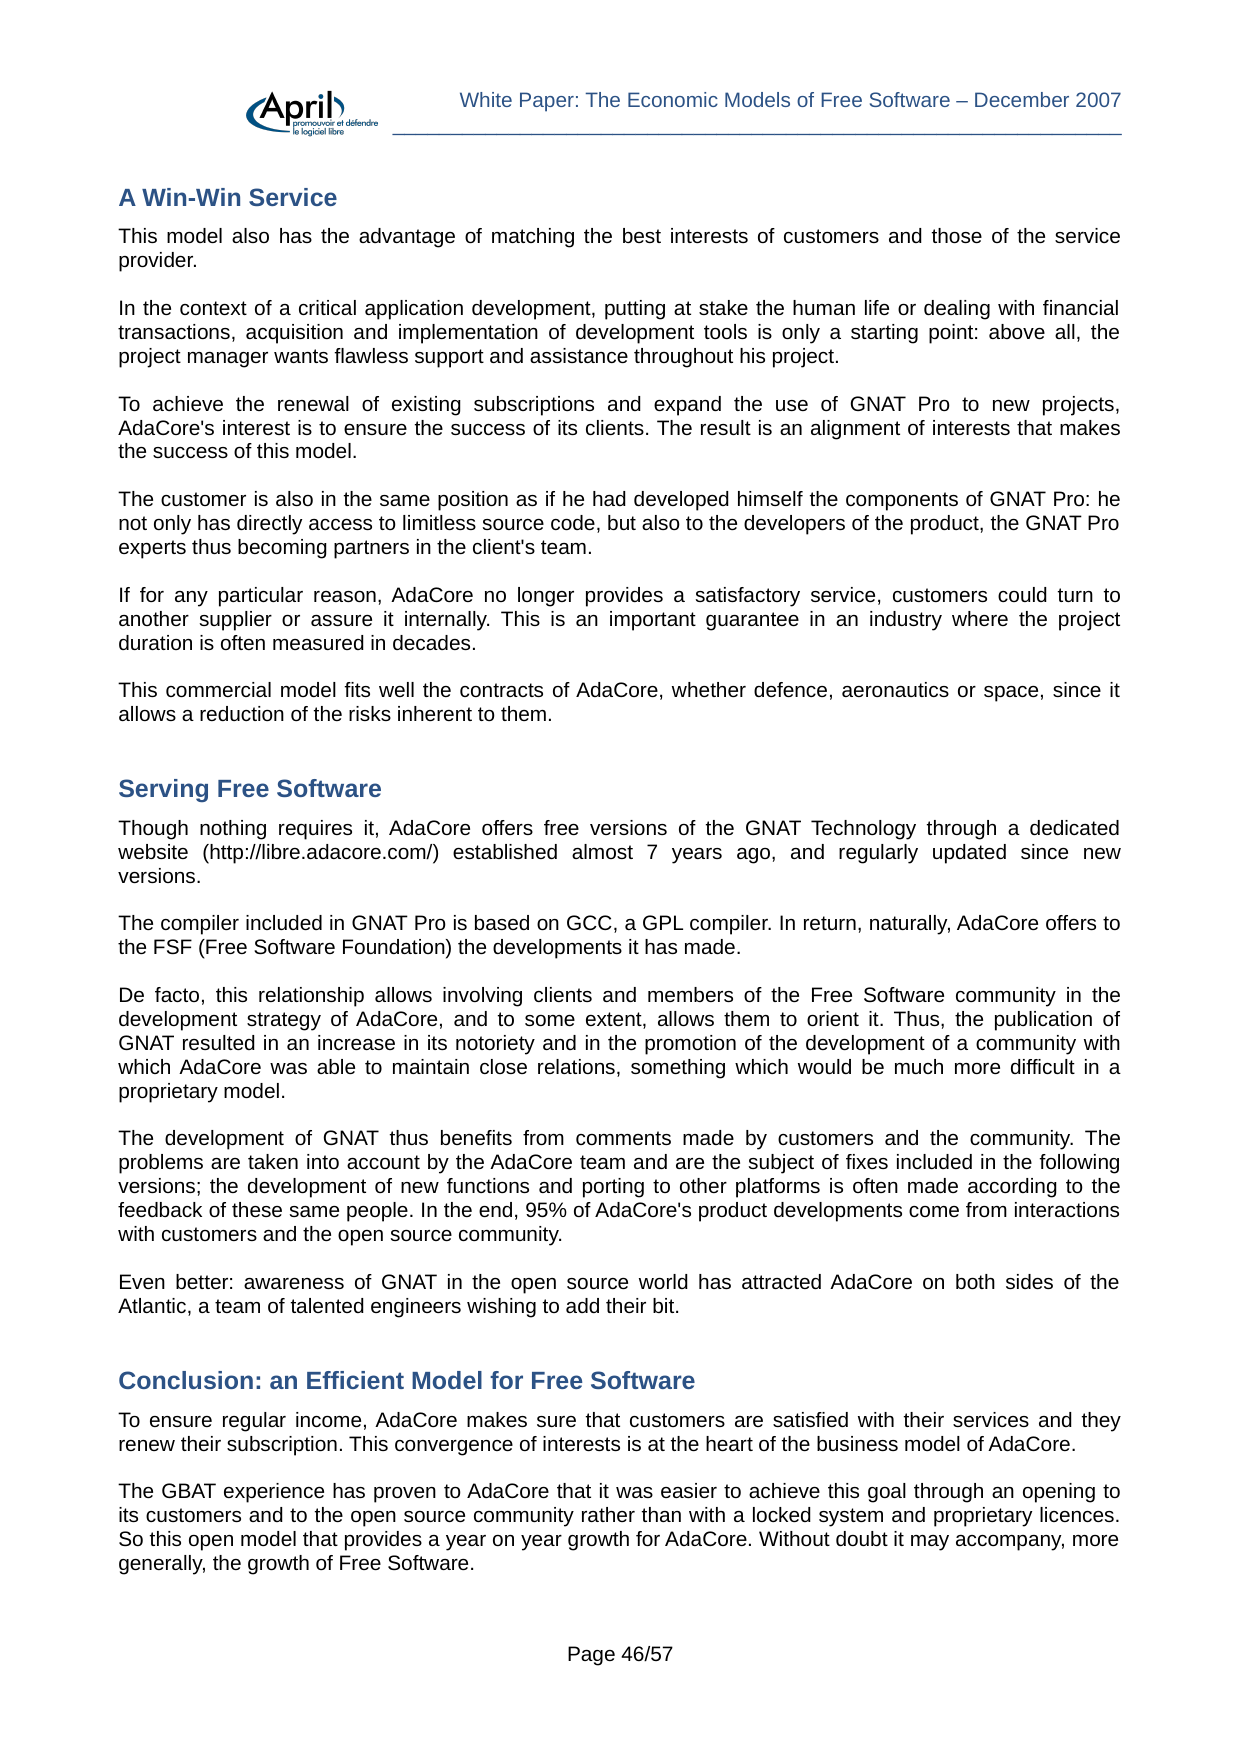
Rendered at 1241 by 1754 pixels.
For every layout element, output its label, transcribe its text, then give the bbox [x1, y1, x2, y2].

text The compiler included in GNAT Pro is based on GCC, a GPL compiler. In return, naturally, AdaCore offers to the FSF (Free Software Foundation) the developments it has made. [118, 911, 1122, 959]
text The customer is also in the same position as if he had developed himself the components of GNAT Pro: he not only has directly access to limitless source code, but also to the developers of the product, the GNAT Pro experts thus becoming partners in the client's team. [118, 487, 1122, 559]
text The development of GNAT thus benefits from comments made by customers and the community. The problems are taken into account by the AdaCore team and are the subject of fixes included in the following versions; the development of new functions and porting to other platforms is often made according to the feedback of these same people. In the end, 95% of AdaCore's product developments come from interactions with customers and the open source community. [118, 1126, 1122, 1246]
text This commercial model fits well the contracts of AdaCore, whether defence, aeronautics or space, since it allows a reduction of the risks inherent to them. [118, 678, 1122, 726]
text De facto, this relationship allows involving clients and members of the Free Software community in the development strategy of AdaCore, and to some extent, allows them to orient it. Thus, the publication of GNAT resulted in an increase in its notoriety and in the promotion of the development of a community with which AdaCore was able to maintain close relations, something which would be much more difficult in a proprietary model. [118, 983, 1122, 1103]
text To achieve the renewal of existing subscriptions and expand the use of GNAT Pro to new projects, AdaCore's interest is to ensure the success of its clients. The result is an alignment of interests that makes the success of this model. [118, 391, 1122, 463]
subtitle Conclusion: an Efficient Model for Free Software [118, 1366, 1122, 1395]
text Though nothing requires it, AdaCore offers free versions of the GNAT Technology through a dedicated website (http://libre.adacore.com/) established almost 7 years ago, and regularly updated since new versions. [118, 816, 1122, 888]
text If for any particular reason, AdaCore no longer provides a satisfactory service, customers could turn to another supplier or assure it internally. This is an important guarantee in an industry where the project duration is often measured in decades. [118, 582, 1122, 654]
text In the context of a critical application development, putting at stake the human life or dealing with financial transactions, acquisition and implementation of development tools is only a starting point: above all, the project manager wants flawless support and assistance throughout his project. [118, 296, 1122, 368]
text To ensure regular income, AdaCore makes sure that customers are satisfied with their services and they renew their subscription. This convergence of interests is at the heart of the business model of AdaCore. [118, 1407, 1122, 1455]
text This model also has the advantage of matching the best interests of customers and those of the service provider. [118, 224, 1122, 272]
subtitle Serving Free Software [118, 774, 1122, 803]
text The GBAT experience has proven to AdaCore that it was easier to achieve this goal through an opening to its customers and to the open source community rather than with a locked system and proprietary licences. So this open model that provides a year on year growth for AdaCore. Without doubt it may accompany, more generally, the growth of Free Software. [118, 1479, 1122, 1575]
text Even better: awareness of GNAT in the open source world has attracted AdaCore on both sides of the Atlantic, a team of talented engineers wishing to add their bit. [118, 1270, 1122, 1318]
picture [245, 86, 379, 142]
subtitle A Win-Win Service [118, 183, 1122, 212]
